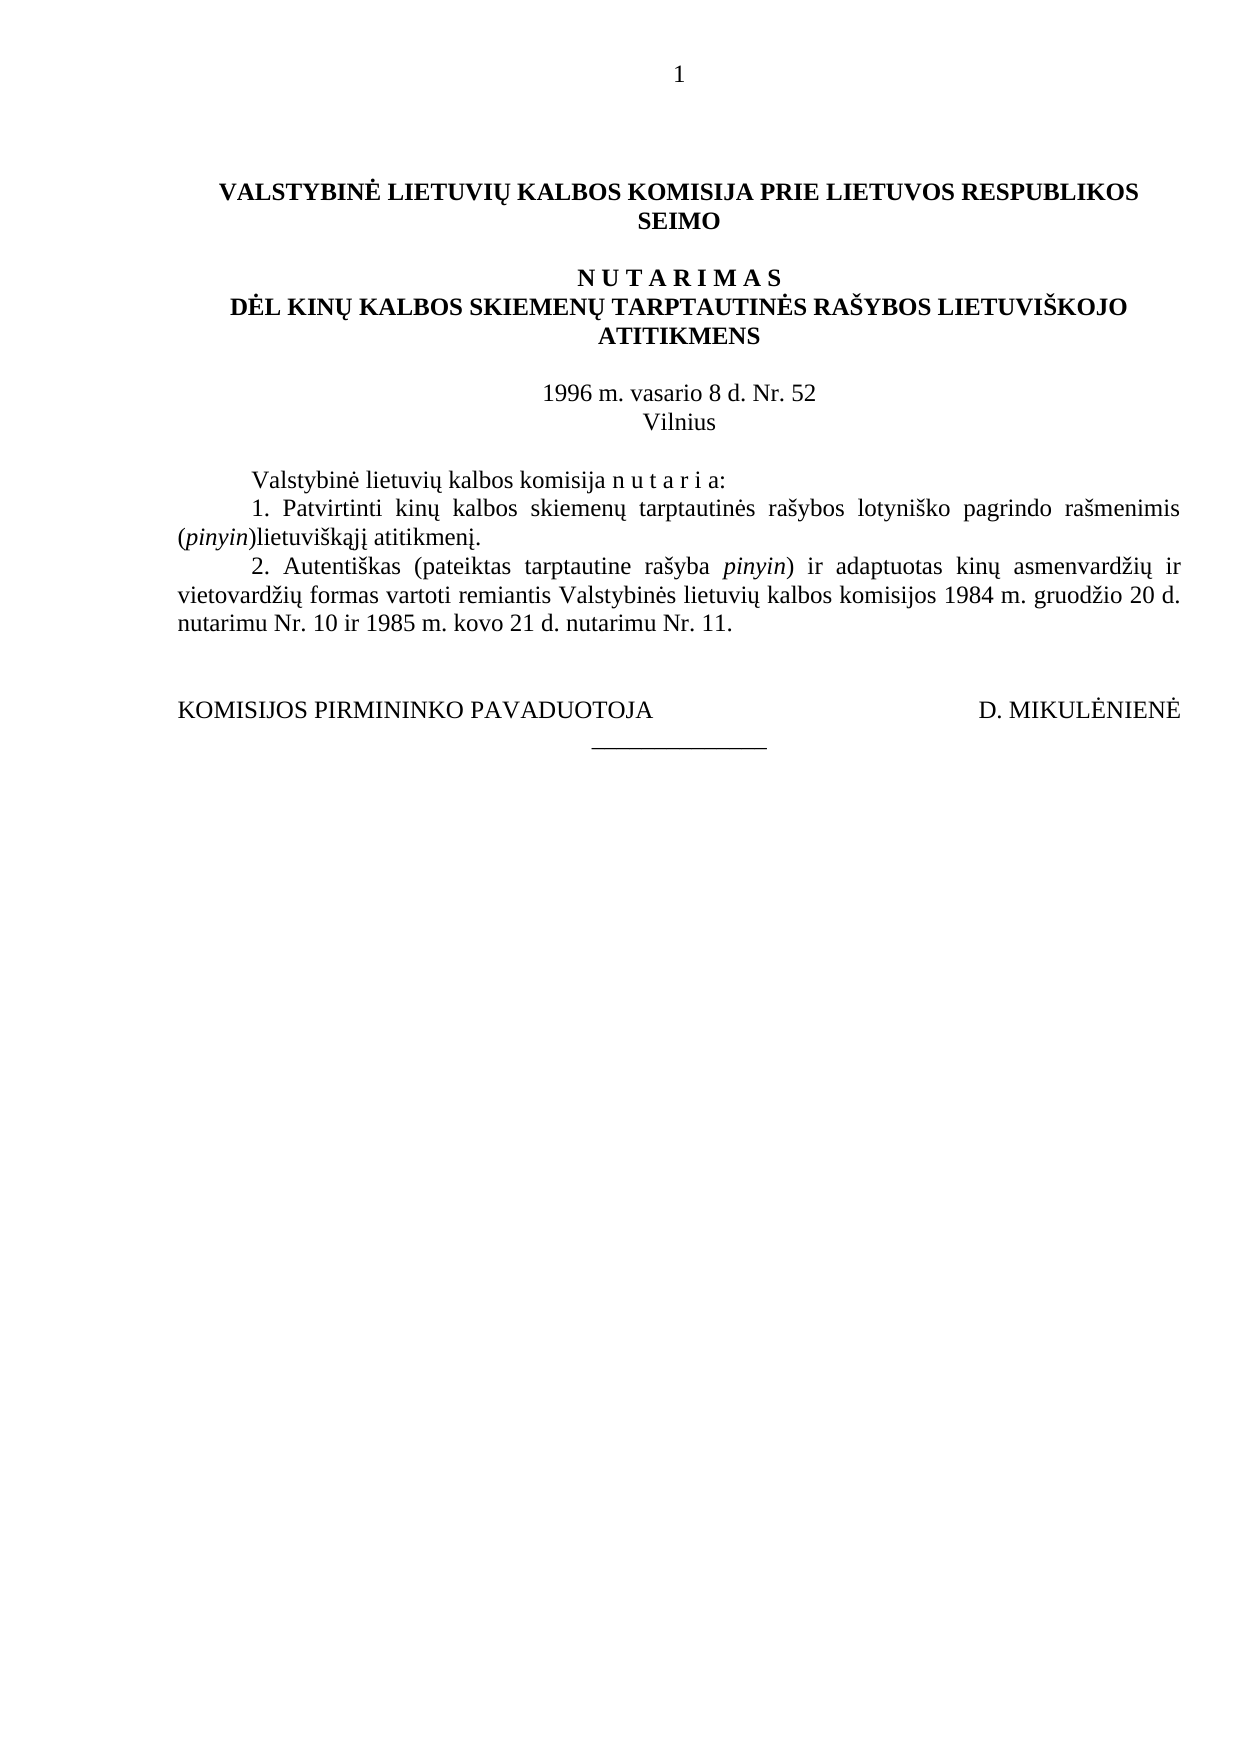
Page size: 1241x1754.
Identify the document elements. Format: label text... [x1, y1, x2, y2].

text 2. Autentiškas (pateiktas tarptautine rašyba pinyin) ir adaptuotas kinų asmenvardžių ir vietovardžių formas vartoti remiantis Valstybinės lietuvių kalbos komisijos 1984 m. gruodžio 20 d. nutarimu Nr. 10 ir 1985 m. kovo 21 d. nutarimu Nr. 11. [177, 551, 1181, 637]
text KOMISIJOS PIRMININKO PAVADUOTOJA D. MIKULĖNIENĖ [177, 695, 1181, 723]
text ______________ [177, 723, 1181, 752]
text 1996 m. vasario 8 d. Nr. 52 [177, 378, 1181, 407]
text DĖL KINŲ KALBOS SKIEMENŲ TARPTAUTINĖS RAŠYBOS LIETUVIŠKOJO ATITIKMENS [177, 292, 1181, 350]
text Vilnius [177, 407, 1181, 436]
text N U T A R I M A S [177, 263, 1181, 292]
text Valstybinė lietuvių kalbos komisija nutaria: [177, 465, 1181, 493]
text VALSTYBINĖ LIETUVIŲ KALBOS KOMISIJA PRIE LIETUVOS RESPUBLIKOS SEIMO [177, 177, 1181, 235]
text 1. Patvirtinti kinų kalbos skiemenų tarptautinės rašybos lotyniško pagrindo rašmenimis (pinyin)lietuviškąjį atitikmenį. [177, 493, 1181, 551]
